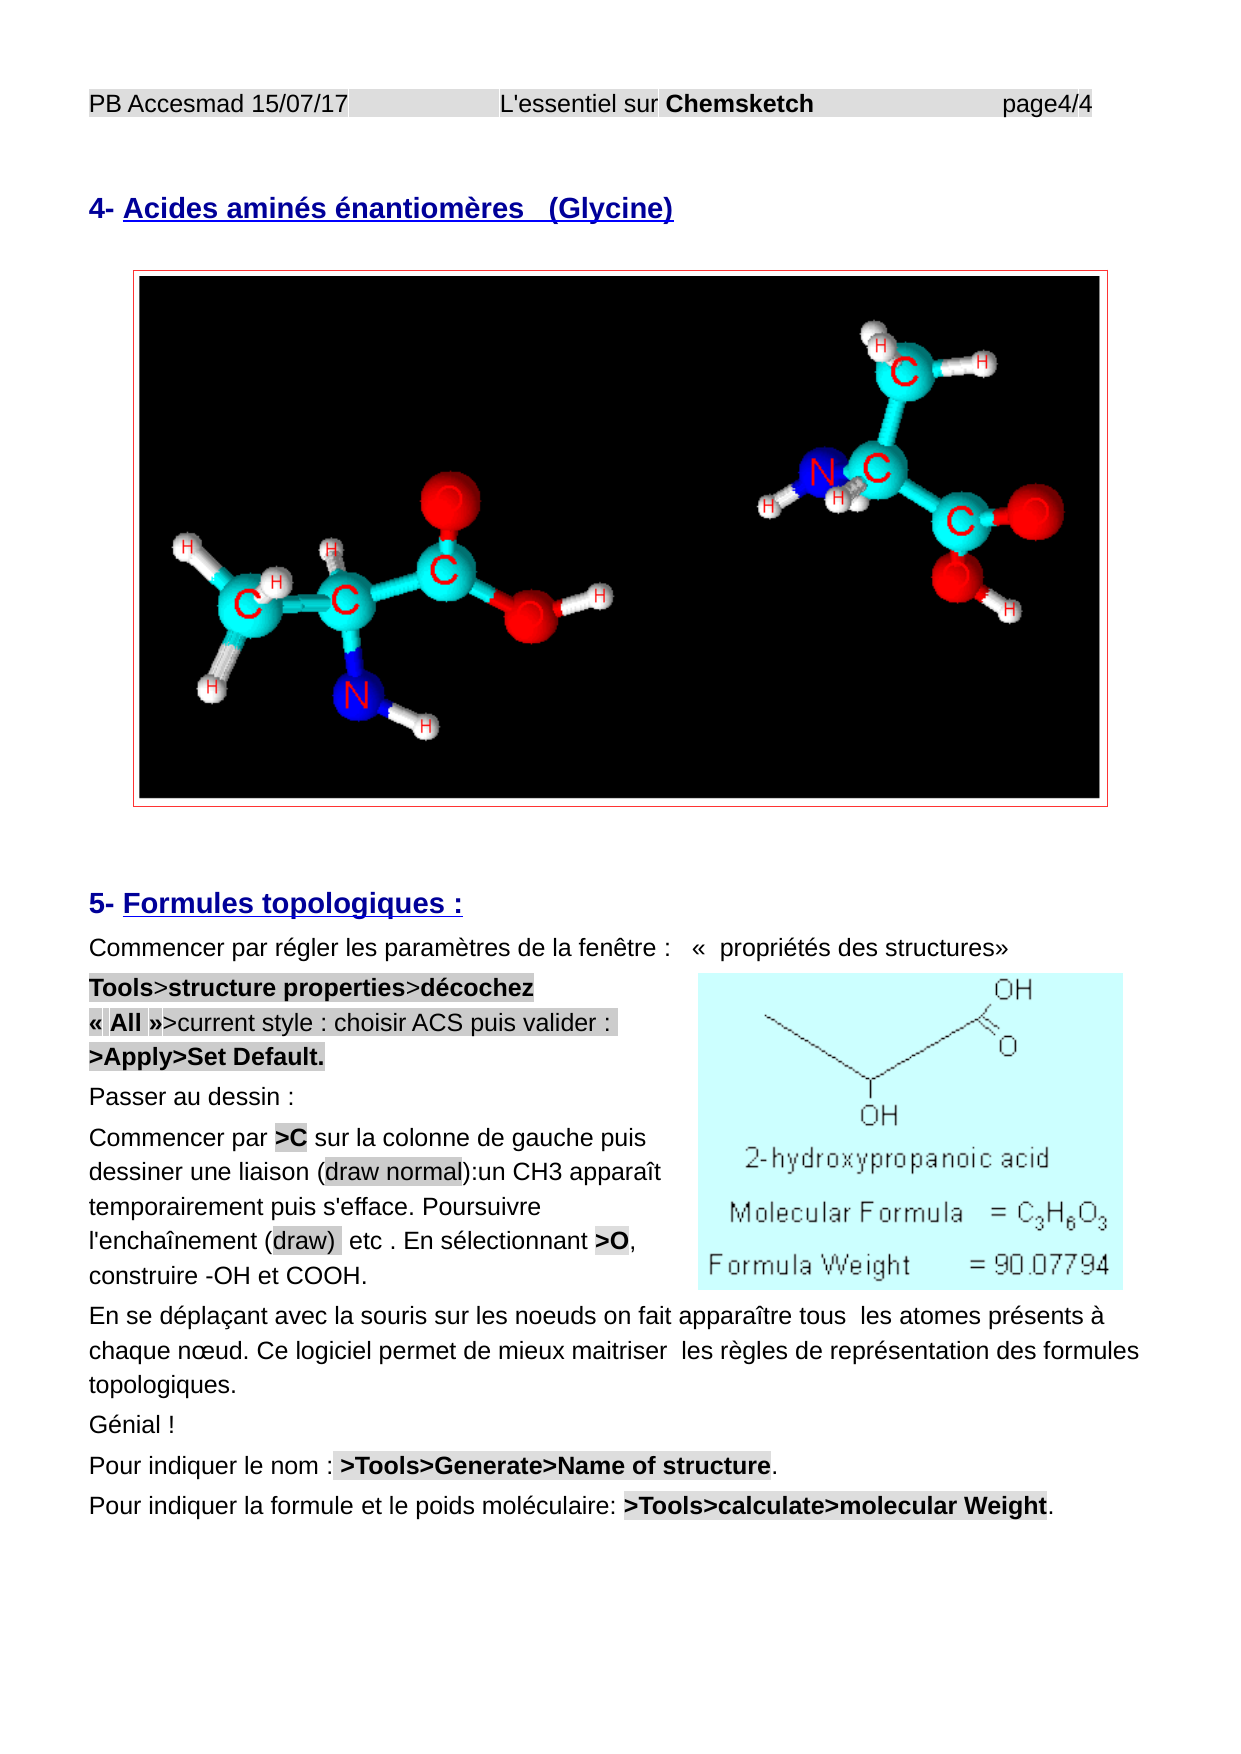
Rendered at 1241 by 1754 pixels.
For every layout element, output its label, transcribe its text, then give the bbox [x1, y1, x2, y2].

text Pour indiquer la formule et le poids moléculaire: >Tools>calculate>molecular Weight. [88, 1491, 1152, 1520]
subtitle Formules topologiques : [88, 887, 1152, 920]
text Tools>structure properties>décochez « All »>current style : choisir ACS puis valider : >Apply>Set Default. [88, 973, 698, 1071]
text Génial ! [88, 1411, 1152, 1439]
picture [698, 973, 1124, 1290]
text Pour indiquer le nom : >Tools>Generate>Name of structure. [88, 1451, 1152, 1480]
text [1124, 1082, 1152, 1111]
text Commencer par régler les paramètres de la fenêtre : « propriétés des structures» [88, 933, 1152, 961]
text Passer au dessin : [88, 1082, 698, 1111]
text [1124, 1123, 1152, 1289]
picture [139, 276, 1101, 801]
subtitle Acides aminés énantiomères (Glycine) [88, 191, 1152, 225]
text Commencer par >C sur la colonne de gauche puis dessiner une liaison (draw normal):un CH3 apparaît temporairement puis s'efface. Poursuivre l'enchaînement (draw) etc . En sélectionnant >O, construire -OH et COOH. [88, 1123, 698, 1289]
text [1124, 973, 1152, 1071]
text En se déplaçant avec la souris sur les noeuds on fait apparaître tous les atomes présents à chaque nœud. Ce logiciel permet de mieux maitriser les règles de représentation des formules topologiques. [88, 1301, 1152, 1399]
